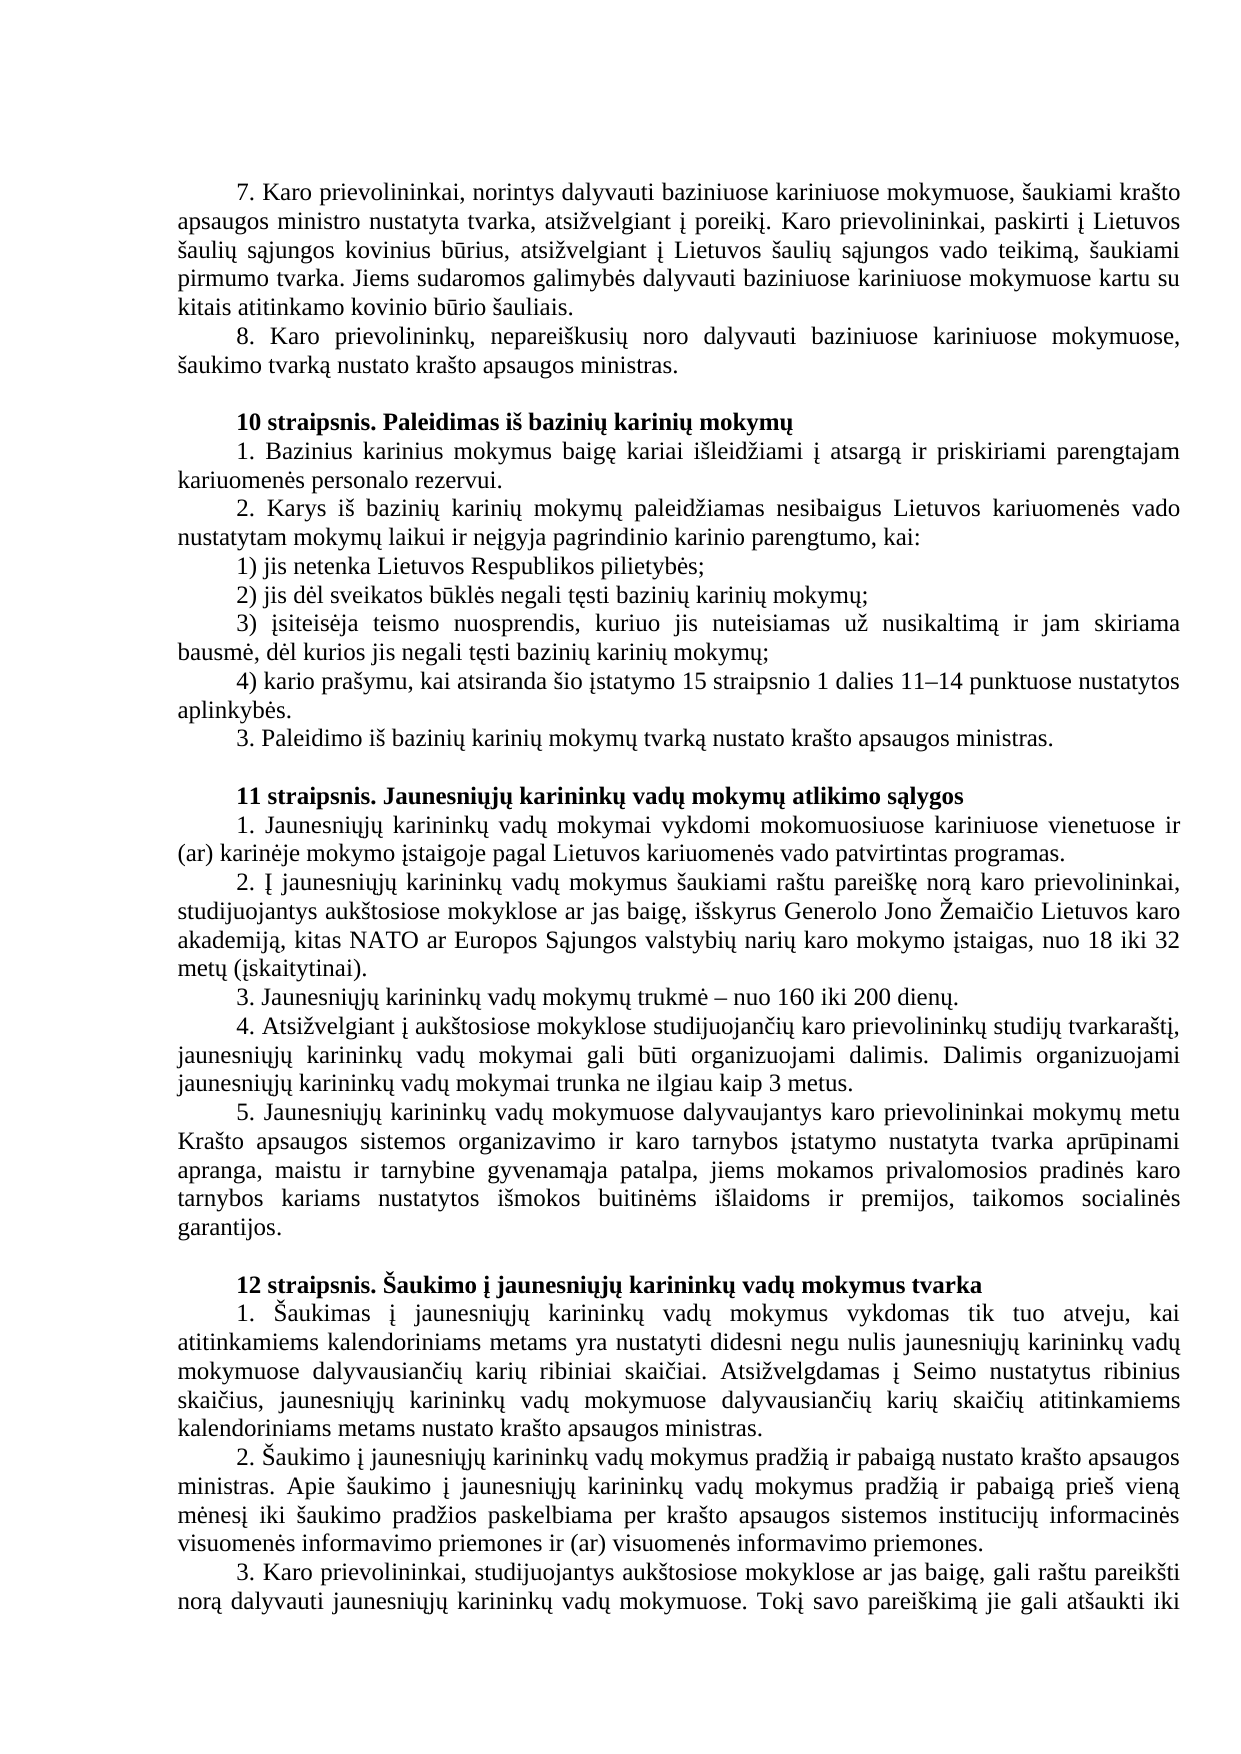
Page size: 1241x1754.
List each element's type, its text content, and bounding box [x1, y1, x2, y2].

text 2. Karys iš bazinių karinių mokymų paleidžiamas nesibaigus Lietuvos kariuomenės vado nustatytam mokymų laikui ir neįgyja pagrindinio karinio parengtumo, kai: [177, 493, 1181, 551]
text 1. Šaukimas į jaunesniųjų karininkų vadų mokymus vykdomas tik tuo atveju, kai atitinkamiems kalendoriniams metams yra nustatyti didesni negu nulis jaunesniųjų karininkų vadų mokymuose dalyvausiančių karių ribiniai skaičiai. Atsižvelgdamas į Seimo nustatytus ribinius skaičius, jaunesniųjų karininkų vadų mokymuose dalyvausiančių karių skaičių atitinkamiems kalendoriniams metams nustato krašto apsaugos ministras. [177, 1298, 1181, 1442]
text 3) įsiteisėja teismo nuosprendis, kuriuo jis nuteisiamas už nusikaltimą ir jam skiriama bausmė, dėl kurios jis negali tęsti bazinių karinių mokymų; [177, 608, 1181, 666]
text 4. Atsižvelgiant į aukštosiose mokyklose studijuojančių karo prievolininkų studijų tvarkaraštį, jaunesniųjų karininkų vadų mokymai gali būti organizuojami dalimis. Dalimis organizuojami jaunesniųjų karininkų vadų mokymai trunka ne ilgiau kaip 3 metus. [177, 1011, 1181, 1097]
text 4) kario prašymu, kai atsiranda šio įstatymo 15 straipsnio 1 dalies 11–14 punktuose nustatytos aplinkybės. [177, 666, 1181, 723]
text 11 straipsnis. Jaunesniųjų karininkų vadų mokymų atlikimo sąlygos [177, 781, 1181, 810]
text 3. Jaunesniųjų karininkų vadų mokymų trukmė – nuo 160 iki 200 dienų. [177, 982, 1181, 1011]
text 3. Paleidimo iš bazinių karinių mokymų tvarką nustato krašto apsaugos ministras. [177, 723, 1181, 752]
text 1. Jaunesniųjų karininkų vadų mokymai vykdomi mokomuosiuose kariniuose vienetuose ir (ar) karinėje mokymo įstaigoje pagal Lietuvos kariuomenės vado patvirtintas programas. [177, 810, 1181, 867]
text 2. Į jaunesniųjų karininkų vadų mokymus šaukiami raštu pareiškę norą karo prievolininkai, studijuojantys aukštosiose mokyklose ar jas baigę, išskyrus Generolo Jono Žemaičio Lietuvos karo akademiją, kitas NATO ar Europos Sąjungos valstybių narių karo mokymo įstaigas, nuo 18 iki 32 metų (įskaitytinai). [177, 867, 1181, 982]
text 12 straipsnis. Šaukimo į jaunesniųjų karininkų vadų mokymus tvarka [177, 1270, 1181, 1298]
text 3. Karo prievolininkai, studijuojantys aukštosiose mokyklose ar jas baigę, gali raštu pareikšti norą dalyvauti jaunesniųjų karininkų vadų mokymuose. Tokį savo pareiškimą jie gali atšaukti iki [177, 1557, 1181, 1615]
text 2) jis dėl sveikatos būklės negali tęsti bazinių karinių mokymų; [177, 580, 1181, 608]
text 5. Jaunesniųjų karininkų vadų mokymuose dalyvaujantys karo prievolininkai mokymų metu Krašto apsaugos sistemos organizavimo ir karo tarnybos įstatymo nustatyta tvarka aprūpinami apranga, maistu ir tarnybine gyvenamąja patalpa, jiems mokamos privalomosios pradinės karo tarnybos kariams nustatytos išmokos buitinėms išlaidoms ir premijos, taikomos socialinės garantijos. [177, 1097, 1181, 1241]
text 1) jis netenka Lietuvos Respublikos pilietybės; [177, 551, 1181, 580]
text 7. Karo prievolininkai, norintys dalyvauti baziniuose kariniuose mokymuose, šaukiami krašto apsaugos ministro nustatyta tvarka, atsižvelgiant į poreikį. Karo prievolininkai, paskirti į Lietuvos šaulių sąjungos kovinius būrius, atsižvelgiant į Lietuvos šaulių sąjungos vado teikimą, šaukiami pirmumo tvarka. Jiems sudaromos galimybės dalyvauti baziniuose kariniuose mokymuose kartu su kitais atitinkamo kovinio būrio šauliais. [177, 177, 1181, 321]
text 10 straipsnis. Paleidimas iš bazinių karinių mokymų [177, 407, 1181, 436]
text 2. Šaukimo į jaunesniųjų karininkų vadų mokymus pradžią ir pabaigą nustato krašto apsaugos ministras. Apie šaukimo į jaunesniųjų karininkų vadų mokymus pradžią ir pabaigą prieš vieną mėnesį iki šaukimo pradžios paskelbiama per krašto apsaugos sistemos institucijų informacinės visuomenės informavimo priemones ir (ar) visuomenės informavimo priemones. [177, 1442, 1181, 1557]
text 8. Karo prievolininkų, nepareiškusių noro dalyvauti baziniuose kariniuose mokymuose, šaukimo tvarką nustato krašto apsaugos ministras. [177, 321, 1181, 378]
text 1. Bazinius karinius mokymus baigę kariai išleidžiami į atsargą ir priskiriami parengtajam kariuomenės personalo rezervui. [177, 436, 1181, 493]
